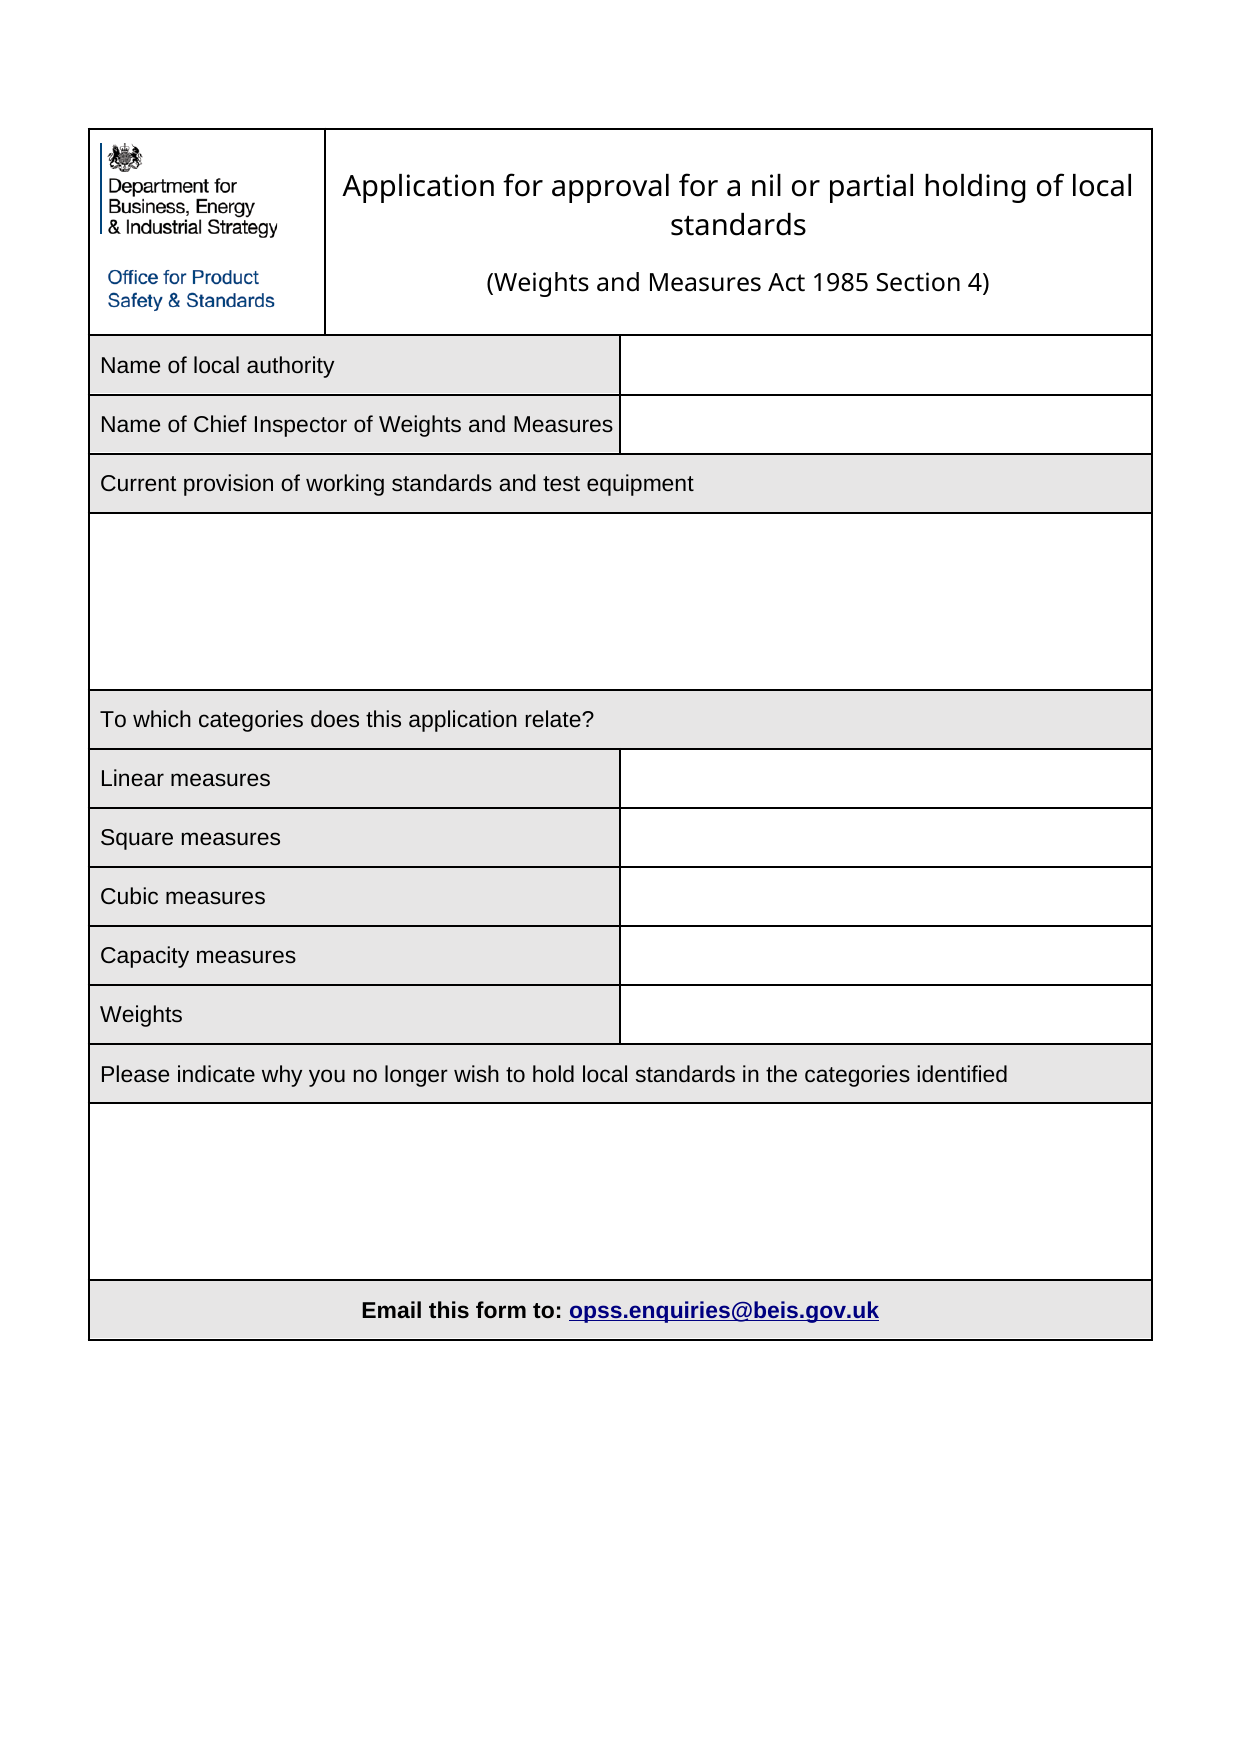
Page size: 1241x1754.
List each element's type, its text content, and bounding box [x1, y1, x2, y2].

table_header [90, 130, 324, 334]
table_cell [621, 986, 1151, 1043]
table_header Application for approval for a nil or partial holding of local standards (Weights and Measures Act 1985 Section 4) [326, 130, 1151, 334]
table_cell To which categories does this application relate? [90, 691, 1151, 748]
table_cell Capacity measures [90, 927, 619, 984]
table_cell [90, 514, 1151, 689]
table_cell Square measures [90, 809, 619, 866]
table_cell Please indicate why you no longer wish to hold local standards in the categories identified [90, 1045, 1151, 1102]
table_cell [621, 868, 1151, 925]
table_cell Cubic measures [90, 868, 619, 925]
table_cell [621, 809, 1151, 866]
table_cell Email this form to: opss.enquiries@beis.gov.uk [90, 1281, 1151, 1338]
table_cell Current provision of working standards and test equipment [90, 455, 1151, 512]
table_cell [621, 336, 1151, 393]
table_cell Linear measures [90, 750, 619, 807]
table_cell [621, 927, 1151, 984]
table_cell [621, 750, 1151, 807]
table_cell Name of local authority [90, 336, 619, 393]
table_cell Weights [90, 986, 619, 1043]
table_cell Name of Chief Inspector of Weights and Measures [90, 396, 619, 452]
table_cell [90, 1104, 1151, 1279]
table_cell [621, 396, 1151, 452]
